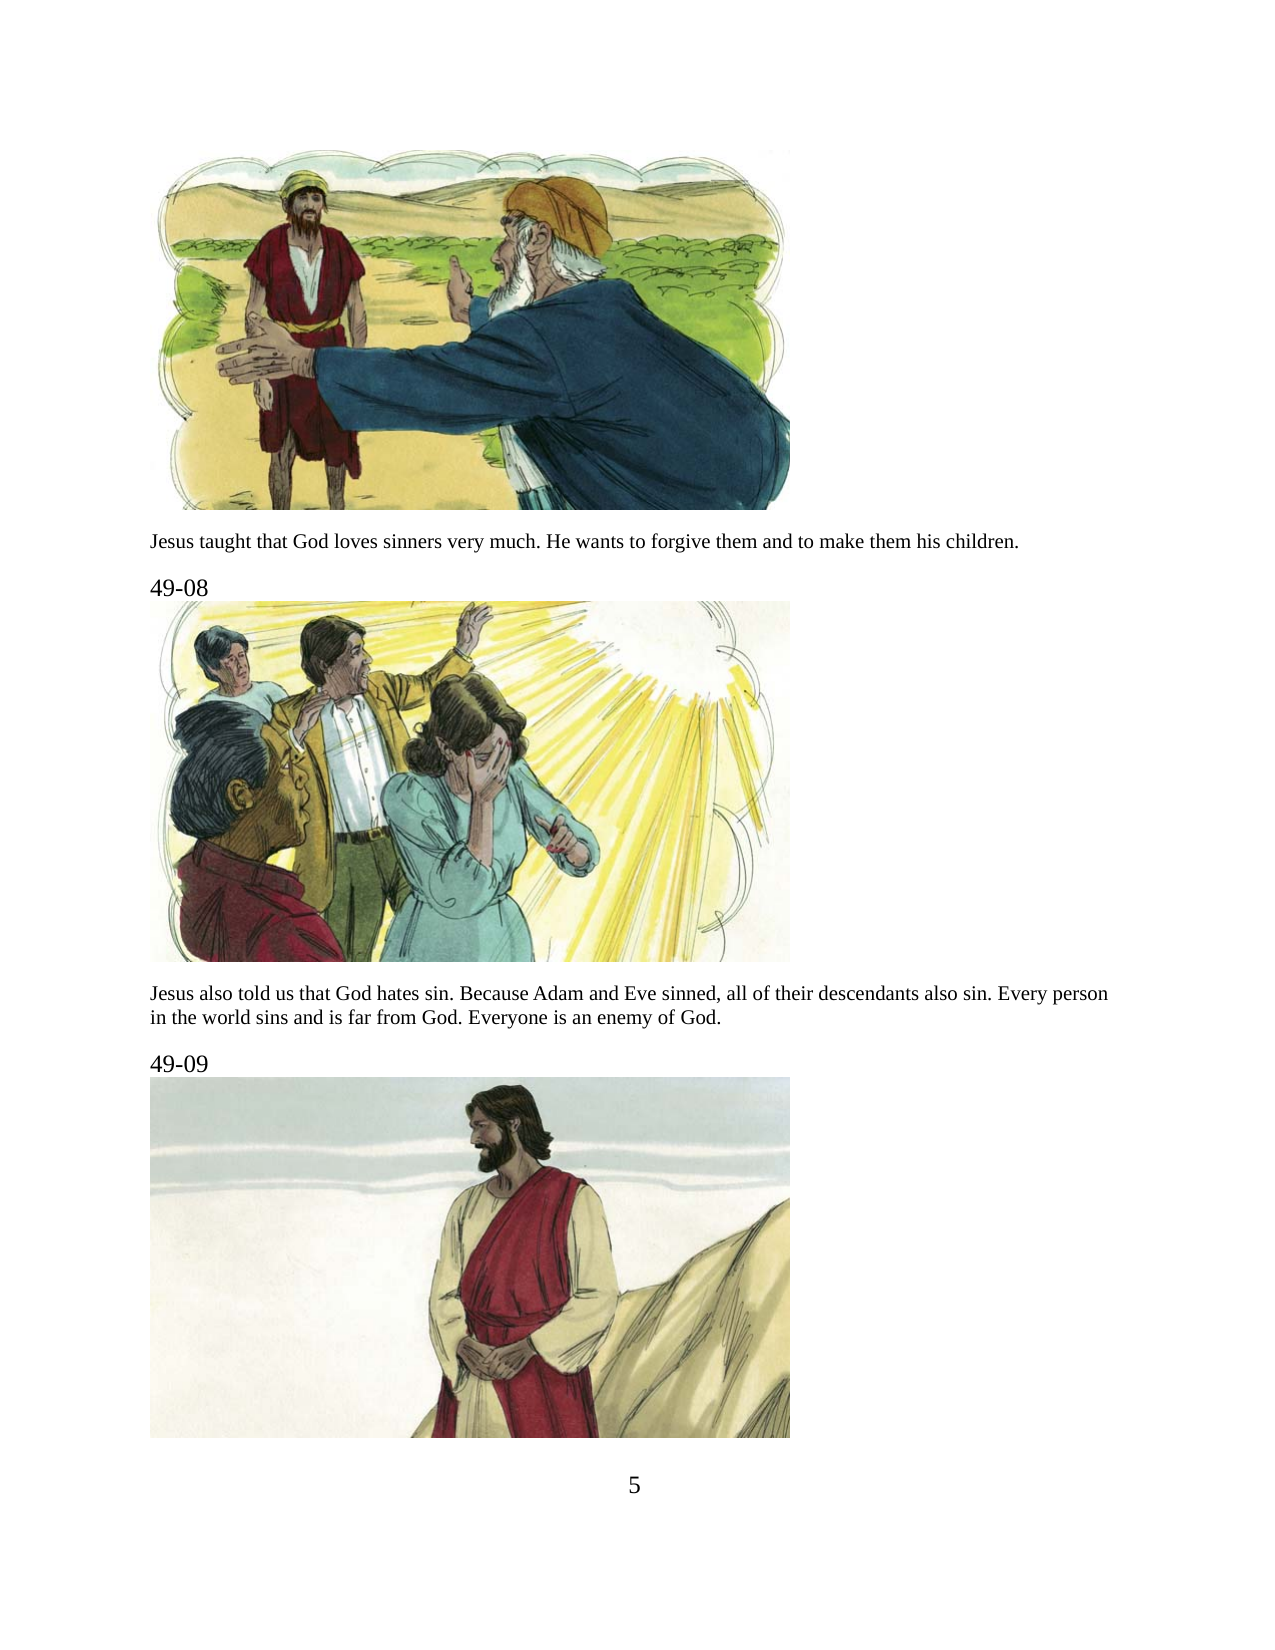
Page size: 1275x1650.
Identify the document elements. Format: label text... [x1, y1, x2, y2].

picture [150, 1077, 790, 1438]
subtitle 49-09 [150, 1049, 1125, 1078]
text Jesus taught that God loves sinners very much. He wants to forgive them and to make them his children. [150, 529, 1125, 553]
text Jesus also told us that God hates sin. Because Adam and Eve sinned, all of their descendants also sin. Every person in the world sins and is far from God. Everyone is an enemy of God. [150, 981, 1125, 1029]
subtitle 49-08 [150, 573, 1125, 602]
picture [150, 601, 790, 962]
picture [150, 150, 790, 510]
